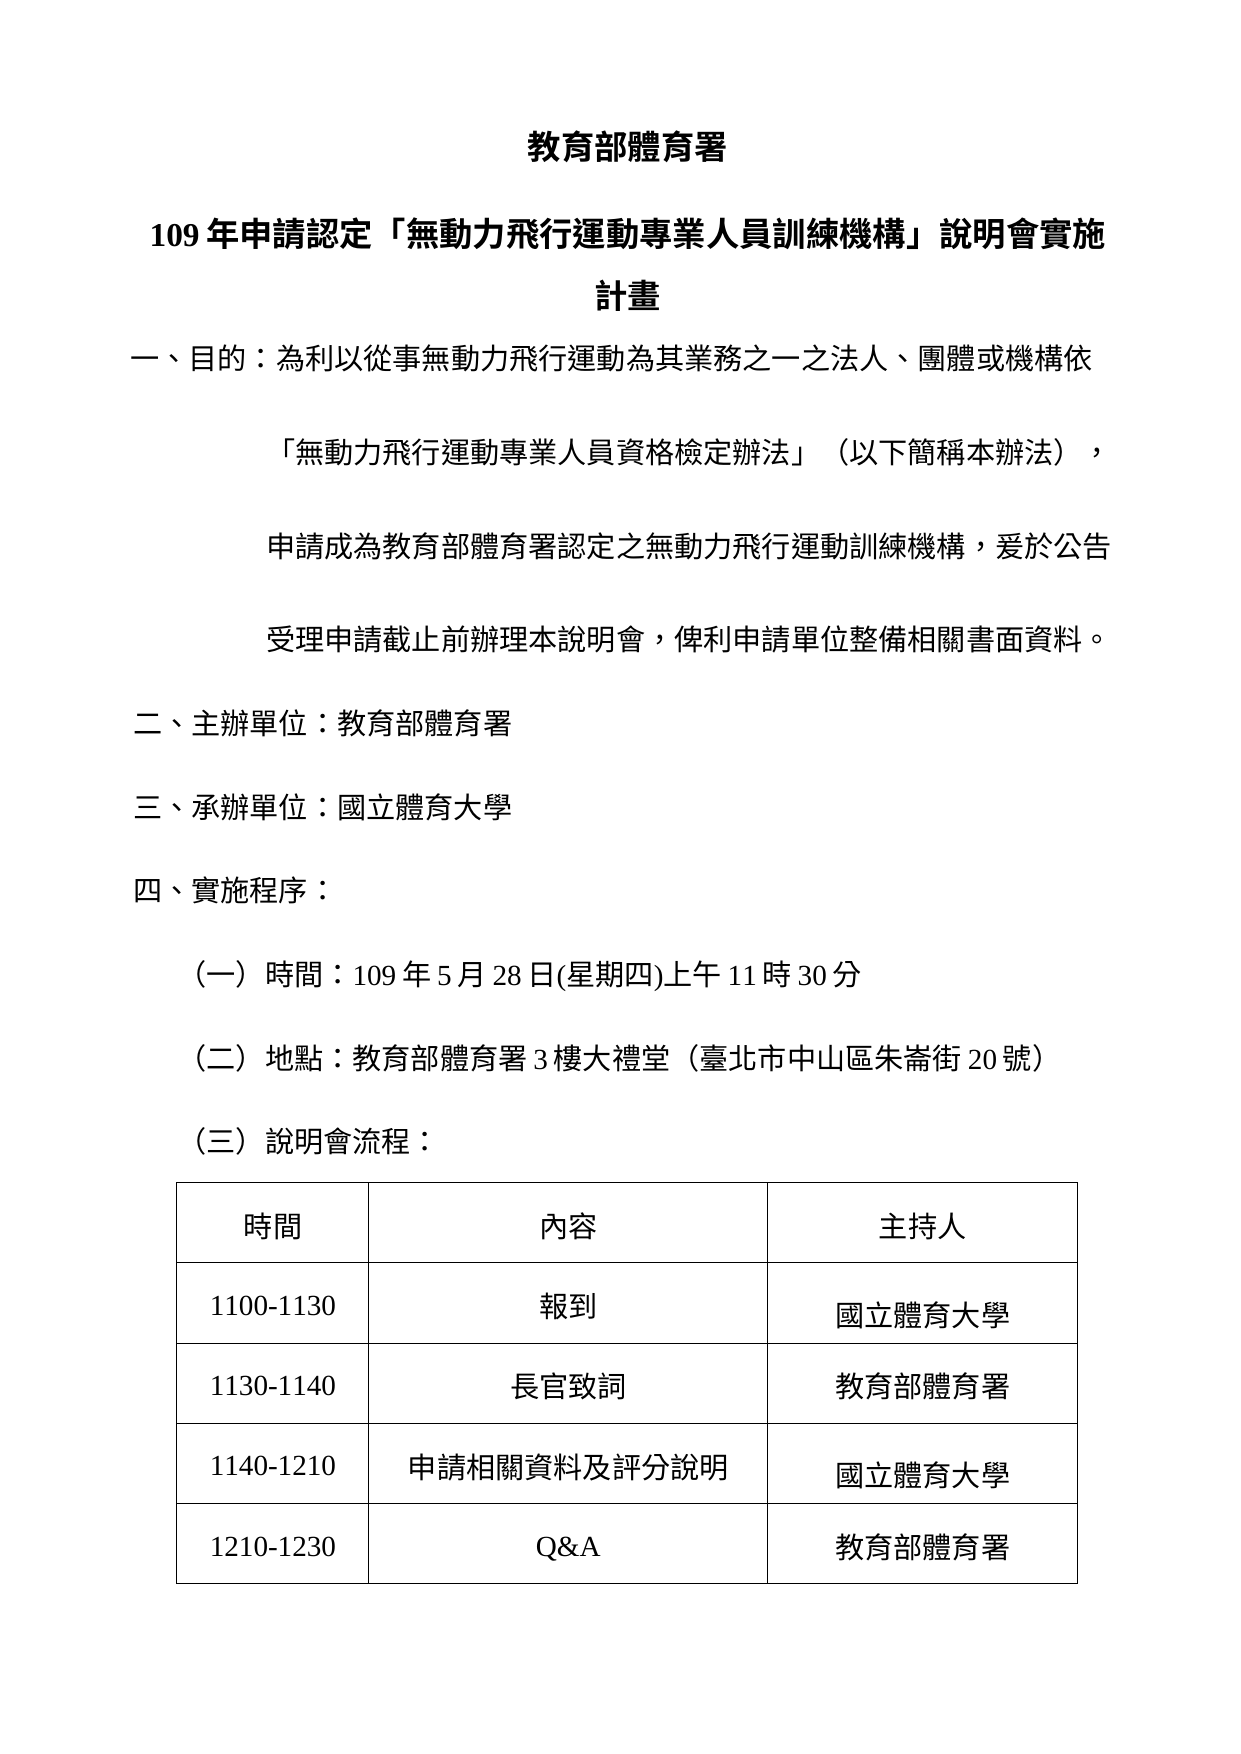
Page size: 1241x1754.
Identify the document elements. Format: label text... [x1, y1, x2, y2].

text 一、目的：為利以從事無動力飛行運動為其業務之一之法人、團體或機構依「無動力飛行運動專業人員資格檢定辦法」（以下簡稱本辦法），申請成為教育部體育署認定之無動力飛行運動訓練機構，爰於公告受理申請截止前辦理本說明會，俾利申請單位整備相關書面資料。 [130, 315, 1122, 659]
table_cell 國立體育大學 [768, 1263, 1077, 1342]
table_cell 教育部體育署 [768, 1344, 1077, 1423]
table_cell Q&A [369, 1504, 767, 1583]
text （一）時間：109年5月28日(星期四)上午11時30分 [177, 931, 1122, 993]
table_header 時間 [177, 1183, 368, 1262]
table_cell 報到 [369, 1263, 767, 1342]
text 109年申請認定「無動力飛行運動專業人員訓練機構」說明會實施計畫 [133, 190, 1122, 315]
table_cell 1130-1140 [177, 1344, 368, 1423]
text 四、實施程序： [133, 847, 1122, 910]
table_cell 申請相關資料及評分說明 [369, 1424, 767, 1503]
table_cell 教育部體育署 [768, 1504, 1077, 1583]
text 二、主辦單位：教育部體育署 [133, 680, 1122, 743]
text 三、承辦單位：國立體育大學 [133, 764, 1122, 826]
table_header 內容 [369, 1183, 767, 1262]
table_cell 1140-1210 [177, 1424, 368, 1503]
text （三）說明會流程： [177, 1098, 1122, 1161]
table_cell 長官致詞 [369, 1344, 767, 1423]
table_cell 1100-1130 [177, 1263, 368, 1342]
text （二）地點：教育部體育署3樓大禮堂（臺北市中山區朱崙街20號） [177, 1015, 1122, 1077]
table_cell 1210-1230 [177, 1504, 368, 1583]
table_header 主持人 [768, 1183, 1077, 1262]
text 教育部體育署 [133, 104, 1122, 166]
table_cell 國立體育大學 [768, 1424, 1077, 1503]
